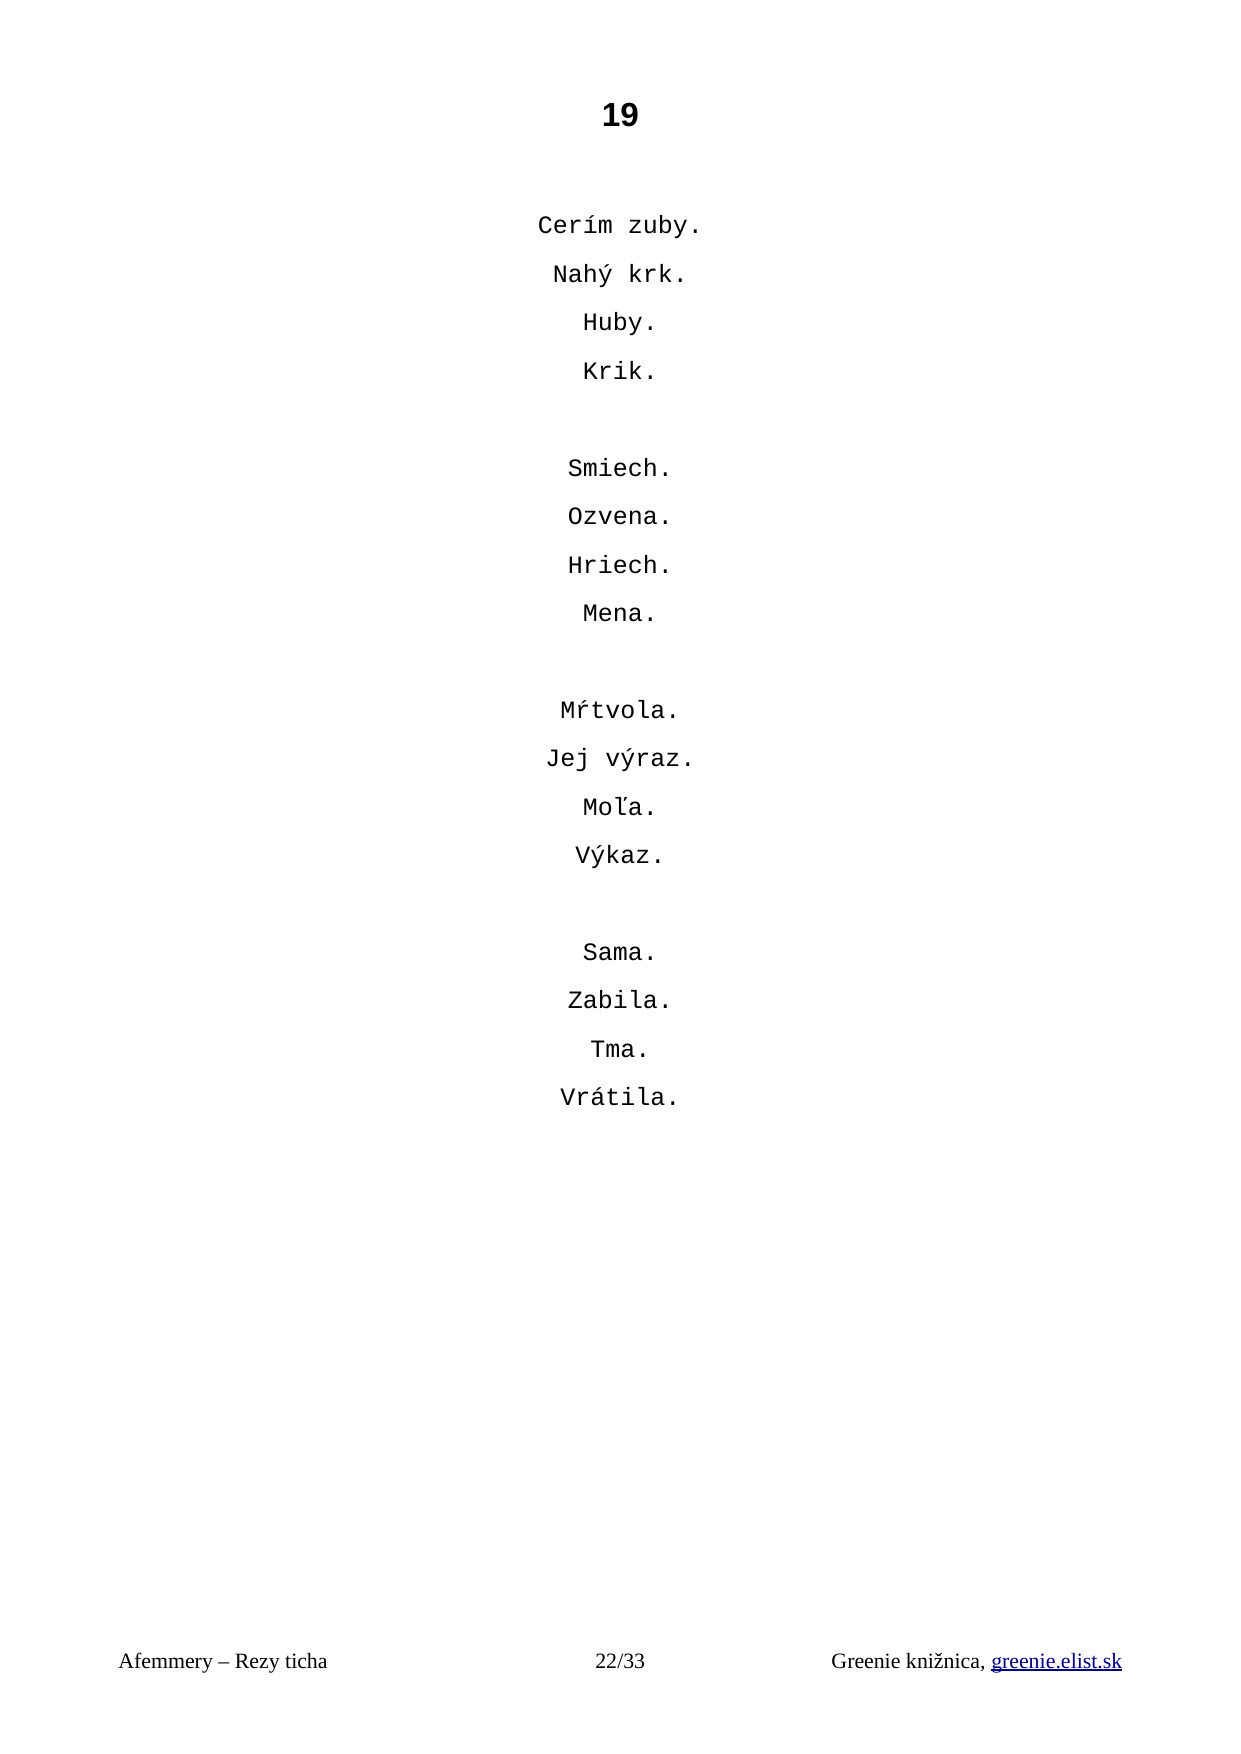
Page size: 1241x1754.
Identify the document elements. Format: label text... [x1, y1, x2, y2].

text Výkaz. [106, 843, 1134, 871]
text Nahý krk. [106, 262, 1134, 290]
text Mena. [106, 601, 1134, 629]
text Cerím zuby. [106, 213, 1134, 241]
text Ozvena. [106, 504, 1134, 532]
subtitle 19 [106, 94, 1134, 133]
text Sama. [106, 940, 1134, 968]
text Smiech. [106, 455, 1134, 484]
text Tma. [106, 1037, 1134, 1065]
text Vrátila. [106, 1085, 1134, 1113]
text Mŕtvola. [106, 697, 1134, 726]
text Krik. [106, 358, 1134, 387]
text Hriech. [106, 552, 1134, 581]
text Jej výraz. [106, 746, 1134, 774]
text Zabila. [106, 988, 1134, 1016]
text Huby. [106, 310, 1134, 338]
text Moľa. [106, 794, 1134, 823]
